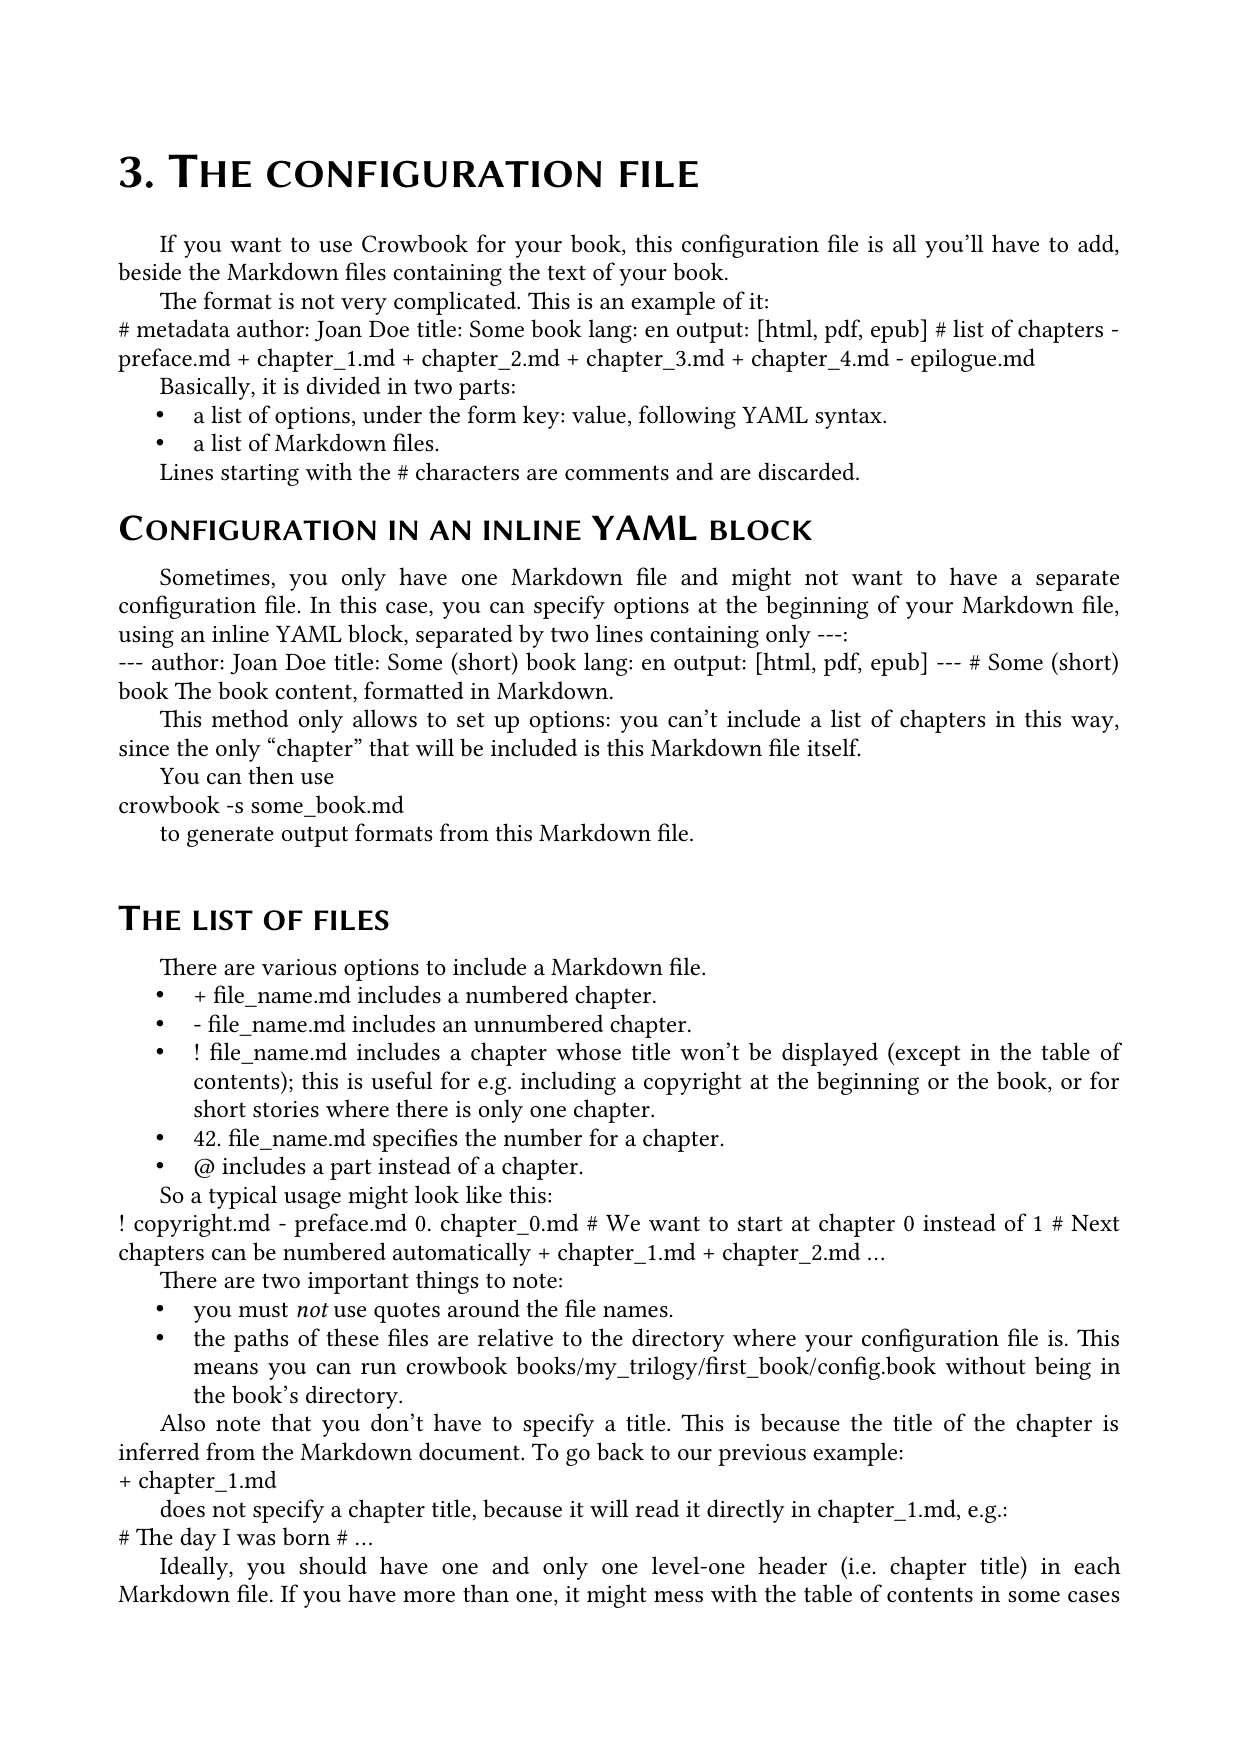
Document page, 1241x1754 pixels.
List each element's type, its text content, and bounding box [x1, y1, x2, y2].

text # The day I was born # ... [118, 1523, 1122, 1552]
text By default (unless input.yaml_blocks is set to true), Crowboook will only read those inline blocks when it is runned with crowbook --single (or crowbook -s). [118, 848, 1122, 876]
list a list of options, under the form key: value, following YAML syntax. [156, 401, 1122, 429]
text Sometimes, you only have one Markdown file and might not want to have a separate configuration file. In this case, you can specify options at the beginning of your Markdown file, using an inline YAML block, separated by two lines containing only ---: [118, 562, 1122, 648]
list - file_name.md includes an unnumbered chapter. [156, 1009, 1122, 1038]
list a list of Markdown files. [156, 429, 1122, 458]
text does not specify a chapter title, because it will read it directly in chapter_1.md, e.g.: [118, 1495, 1122, 1523]
text ! copyright.md - preface.md 0. chapter_0.md # We want to start at chapter 0 instead of 1 # Next chapters can be numbered automatically + chapter_1.md + chapter_2.md ... [118, 1209, 1122, 1266]
text Basically, it is divided in two parts: [118, 372, 1122, 401]
list 42. file_name.md specifies the number for a chapter. [156, 1124, 1122, 1152]
text to generate output formats from this Markdown file. [118, 819, 1122, 848]
text There are various options to include a Markdown file. [118, 952, 1122, 981]
text crowbook -s some_book.md [118, 791, 1122, 819]
list you must not use quotes around the file names. [156, 1295, 1122, 1323]
text Lines starting with the # characters are comments and are discarded. [118, 458, 1122, 486]
text The format is not very complicated. This is an example of it: [118, 287, 1122, 315]
list @ includes a part instead of a chapter. [156, 1152, 1122, 1181]
text Also note that you don’t have to specify a title. This is because the title of the chapter is inferred from the Markdown document. To go back to our previous example: [118, 1409, 1122, 1466]
text So a typical usage might look like this: [118, 1181, 1122, 1209]
text This method only allows to set up options: you can’t include a list of chapters in this way, since the only “chapter” that will be included is this Markdown file itself. [118, 705, 1122, 762]
text + chapter_1.md [118, 1466, 1122, 1495]
subtitle Configuration in an inline YAML block [118, 507, 1122, 550]
text Ideally, you should have one and only one level-one header (i.e. chapter title) in each Markdown file. If you have more than one, it might mess with the table of contents in some cases [118, 1552, 1122, 1609]
text If you want to use Crowbook for your book, this configuration file is all you’ll have to add, beside the Markdown files containing the text of your book. [118, 229, 1122, 287]
subtitle 3. The configuration file [118, 143, 1122, 200]
list the paths of these files are relative to the directory where your configuration file is. This means you can run crowbook books/my_trilogy/first_book/config.book without being in the book’s directory. [156, 1323, 1122, 1409]
text You can then use [118, 762, 1122, 791]
list + file_name.md includes a numbered chapter. [156, 981, 1122, 1009]
text There are two important things to note: [118, 1266, 1122, 1295]
text # metadata author: Joan Doe title: Some book lang: en output: [html, pdf, epub] # list of chapters - preface.md + chapter_1.md + chapter_2.md + chapter_3.md + chapter_4.md - epilogue.md [118, 315, 1122, 372]
text --- author: Joan Doe title: Some (short) book lang: en output: [html, pdf, epub] --- # Some (short) book The book content, formatted in Markdown. [118, 648, 1122, 705]
list ! file_name.md includes a chapter whose title won’t be displayed (except in the table of contents); this is useful for e.g. including a copyright at the beginning or the book, or for short stories where there is only one chapter. [156, 1038, 1122, 1124]
subtitle The list of files [118, 897, 1122, 940]
